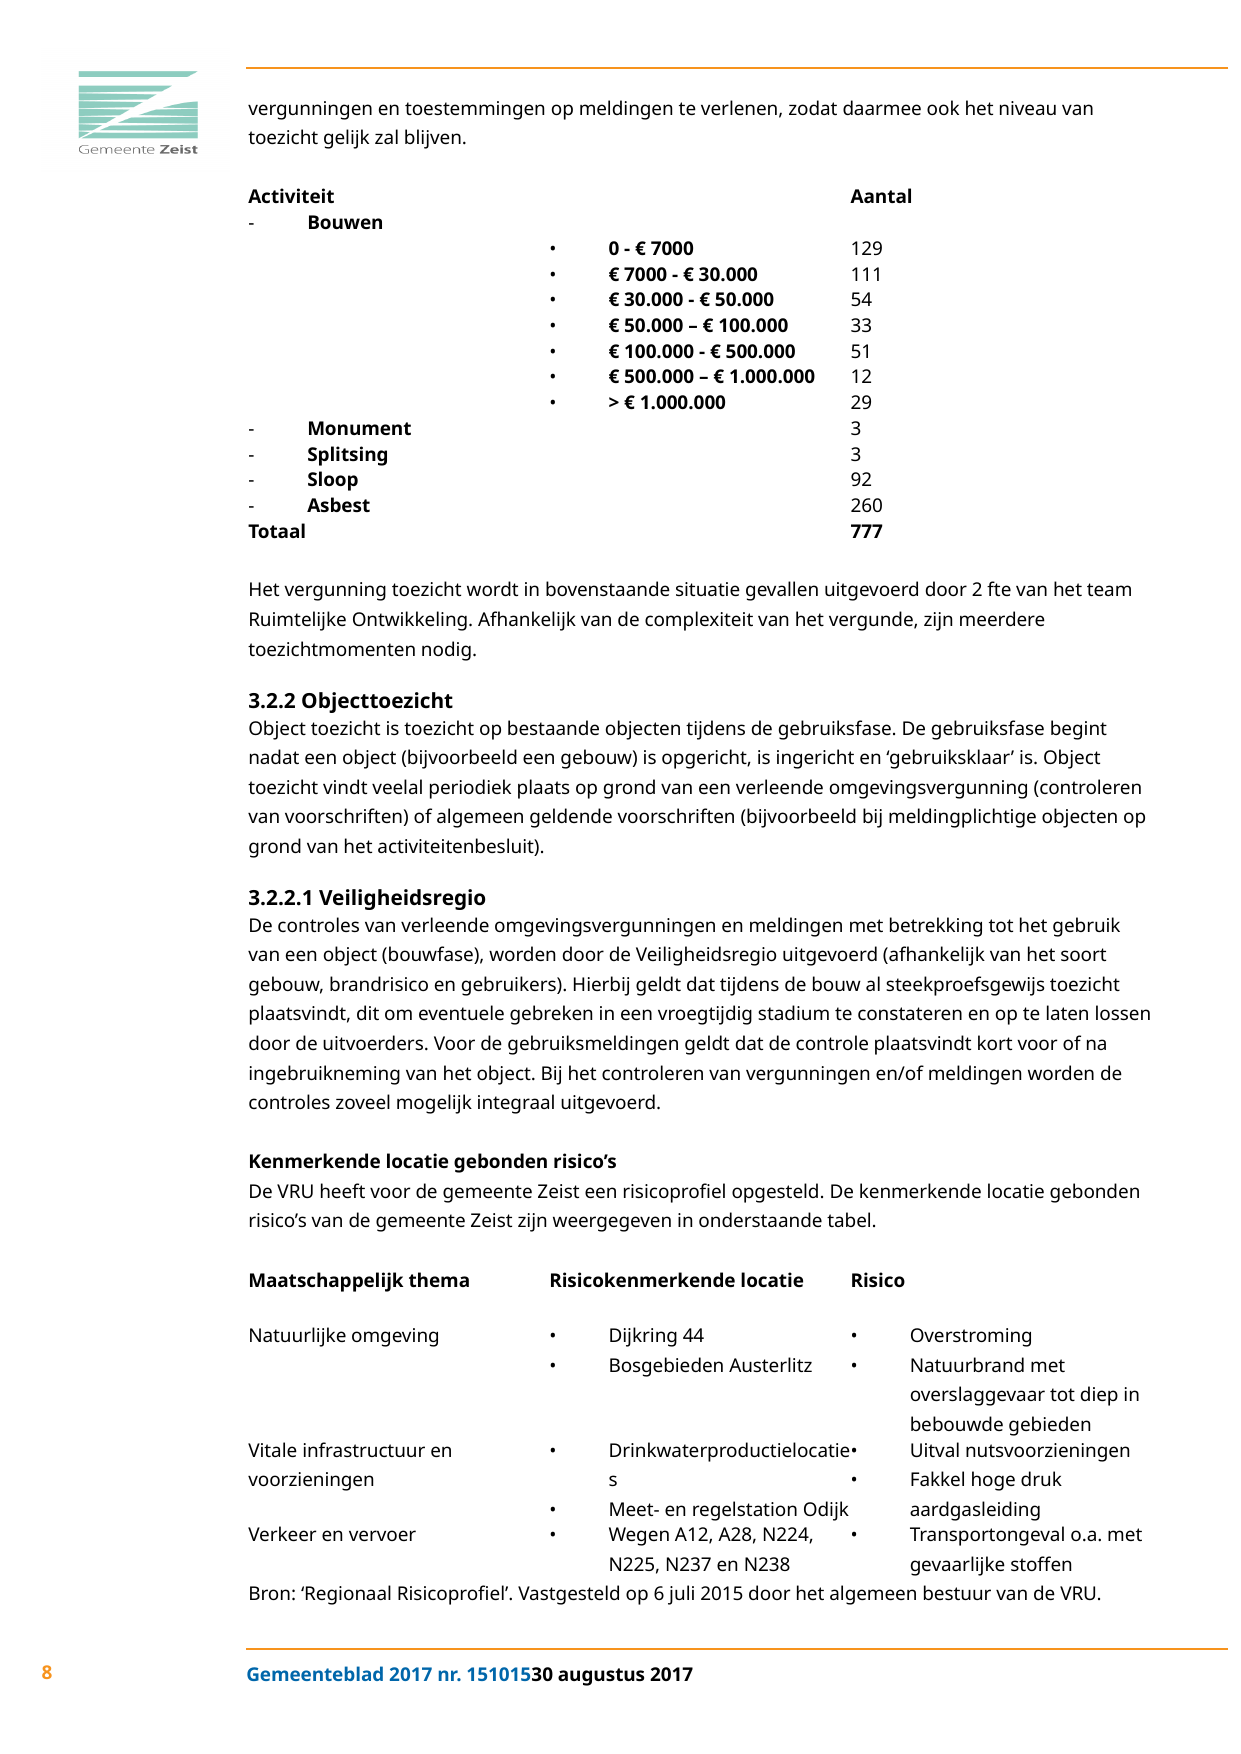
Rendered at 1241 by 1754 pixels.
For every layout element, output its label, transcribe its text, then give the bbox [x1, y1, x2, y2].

text Bron: ‘Regionaal Risicoprofiel’. Vastgesteld op 6 juli 2015 door het algemeen bestuur van de VRU. [248, 1580, 1152, 1606]
table_cell [248, 390, 549, 415]
table_cell [549, 415, 850, 441]
table_cell Bouwen [248, 209, 549, 235]
table_cell 92 [850, 467, 1152, 492]
table_cell [248, 312, 549, 338]
table_cell Drinkwaterproductielocaties Meet- en regelstation Odijk [549, 1437, 850, 1522]
table_cell 12 [850, 364, 1152, 389]
text Object toezicht is toezicht op bestaande objecten tijdens de gebruiksfase. De gebruiksfase begint nadat een object (bijvoorbeeld een gebouw) is opgericht, is ingericht en ‘gebruiksklaar’ is. Object toezicht vindt veelal periodiek plaats op grond van een verleende omgevingsvergunning (controleren van voorschriften) of algemeen geldende voorschriften (bijvoorbeeld bij meldingplichtige objecten op grond van het activiteitenbesluit). [248, 715, 1152, 859]
picture [41, 47, 231, 172]
text De VRU heeft voor de gemeente Zeist een risicoprofiel opgesteld. De kenmerkende locatie gebonden risico’s van de gemeente Zeist zijn weergegeven in onderstaande tabel. [248, 1178, 1152, 1233]
table_header Aantal [850, 184, 1152, 209]
table_cell Wegen A12, A28, N224, N225, N237 en N238 [549, 1522, 850, 1577]
table_cell Asbest [248, 493, 549, 518]
table_cell 129 [850, 235, 1152, 261]
table_cell € 50.000 – € 100.000 [549, 312, 850, 338]
text De controles van verleende omgevingsvergunningen en meldingen met betrekking tot het gebruik van een object (bouwfase), worden door de Veiligheidsregio uitgevoerd (afhankelijk van het soort gebouw, brandrisico en gebruikers). Hierbij geldt dat tijdens de bouw al steekproefsgewijs toezicht plaatsvindt, dit om eventuele gebreken in een vroegtijdig stadium te constateren en op te laten lossen door de uitvoerders. Voor de gebruiksmeldingen geldt dat de controle plaatsvindt kort voor of na ingebruikneming van het object. Bij het controleren van vergunningen en/of meldingen worden de controles zoveel mogelijk integraal uitgevoerd. [248, 912, 1152, 1115]
table_cell Verkeer en vervoer [248, 1522, 549, 1577]
table_cell Monument [248, 415, 549, 441]
table_cell Natuurlijke omgeving [248, 1322, 549, 1437]
table_cell 3 [850, 415, 1152, 441]
table_cell > € 1.000.000 [549, 390, 850, 415]
table_cell [850, 209, 1152, 235]
table_header Activiteit [248, 184, 549, 209]
table_cell 260 [850, 493, 1152, 518]
table_cell Transportongeval o.a. met gevaarlijke stoffen [850, 1522, 1152, 1577]
table_cell € 7000 - € 30.000 [549, 261, 850, 287]
table_cell Overstroming Natuurbrand met overslaggevaar tot diep in bebouwde gebieden [850, 1322, 1152, 1437]
table_cell [248, 235, 549, 261]
table_cell 777 [850, 518, 1152, 544]
table_header [549, 184, 850, 209]
table_cell Totaal [248, 518, 549, 544]
table_cell 33 [850, 312, 1152, 338]
text Kenmerkende locatie gebonden risico’s [248, 1148, 1152, 1174]
table_cell [549, 441, 850, 467]
table_cell Splitsing [248, 441, 549, 467]
table_cell [248, 338, 549, 364]
text Het vergunning toezicht wordt in bovenstaande situatie gevallen uitgevoerd door 2 fte van het team Ruimtelijke Ontwikkeling. Afhankelijk van de complexiteit van het vergunde, zijn meerdere toezichtmomenten nodig. [248, 577, 1152, 662]
table_cell [549, 209, 850, 235]
table_cell Uitval nutsvoorzieningen Fakkel hoge druk aardgasleiding [850, 1437, 1152, 1522]
table_cell 3 [850, 441, 1152, 467]
table_cell [248, 261, 549, 287]
table_cell [549, 467, 850, 492]
text 3.2.2 Objecttoezicht [248, 686, 1152, 715]
text vergunningen en toestemmingen op meldingen te verlenen, zodat daarmee ook het niveau van toezicht gelijk zal blijven. [248, 95, 1152, 150]
table_cell Vitale infrastructuur en voorzieningen [248, 1437, 549, 1522]
table_cell 51 [850, 338, 1152, 364]
table_header Maatschappelijk thema [248, 1267, 549, 1322]
table_cell € 100.000 - € 500.000 [549, 338, 850, 364]
table_cell 29 [850, 390, 1152, 415]
table_header Risicokenmerkende locatie [549, 1267, 850, 1322]
table_cell € 30.000 - € 50.000 [549, 287, 850, 312]
table_cell [248, 287, 549, 312]
table_cell [549, 518, 850, 544]
table_cell € 500.000 – € 1.000.000 [549, 364, 850, 389]
table_cell Sloop [248, 467, 549, 492]
table_cell [549, 493, 850, 518]
table_cell Dijkring 44 Bosgebieden Austerlitz [549, 1322, 850, 1437]
table_cell [248, 364, 549, 389]
table_header Risico [850, 1267, 1152, 1322]
table_cell 111 [850, 261, 1152, 287]
text 3.2.2.1 Veiligheidsregio [248, 883, 1152, 912]
table_cell 0 - € 7000 [549, 235, 850, 261]
table_cell 54 [850, 287, 1152, 312]
